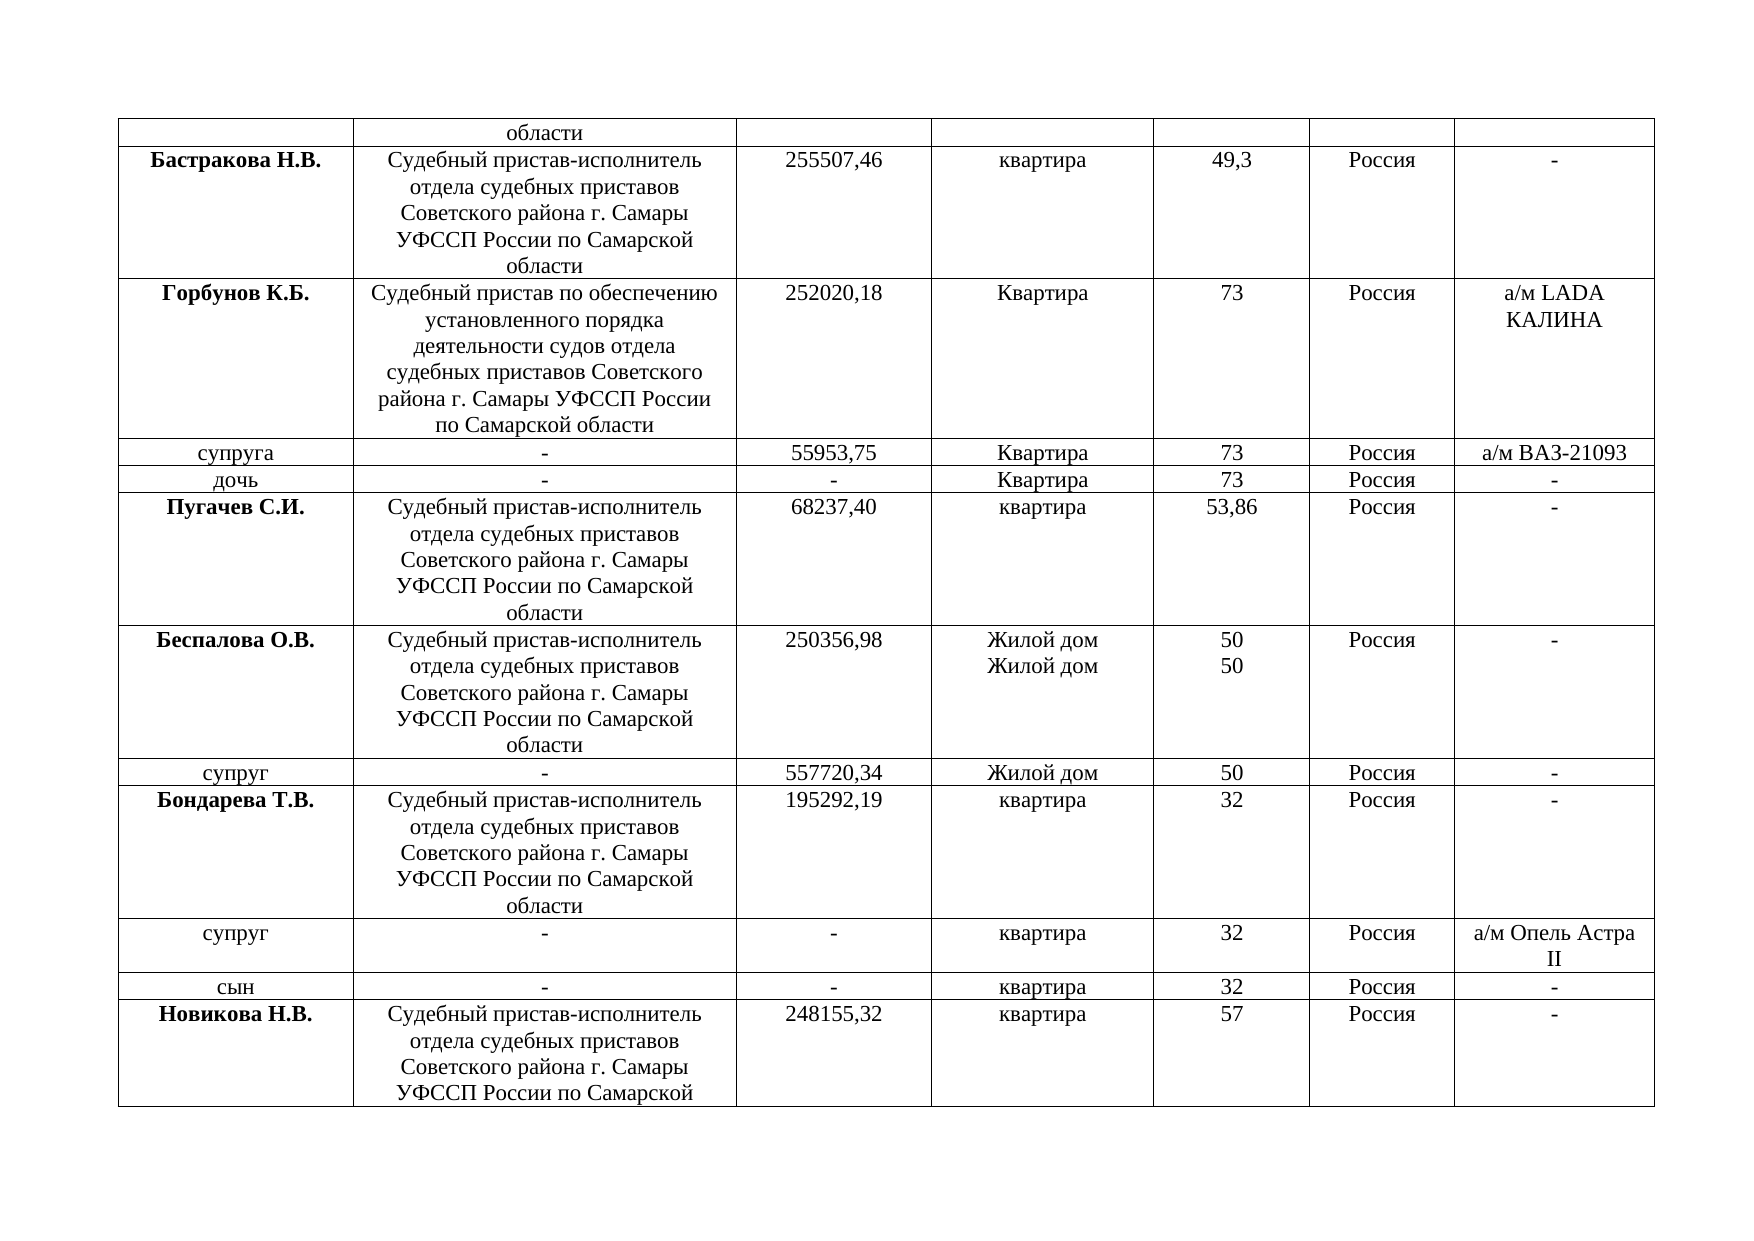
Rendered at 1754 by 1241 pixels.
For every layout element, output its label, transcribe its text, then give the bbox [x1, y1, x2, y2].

table_cell - [354, 466, 736, 492]
table_cell - [354, 919, 736, 972]
table_cell Россия [1310, 147, 1454, 278]
table_cell - [1455, 1000, 1654, 1106]
table_cell Судебный пристав-исполнитель отдела судебных приставов Советского района г. Самары УФССП России по Самарской области [354, 147, 736, 278]
table_cell Россия [1310, 759, 1454, 785]
table_cell Жилой дом Жилой дом [932, 626, 1153, 758]
table_cell 50 [1154, 759, 1309, 785]
table_cell Россия [1310, 786, 1454, 918]
table_cell - [1455, 786, 1654, 918]
table_cell 32 [1154, 973, 1309, 999]
table_cell 195292,19 [737, 786, 931, 918]
table_cell - [1455, 759, 1654, 785]
table_cell квартира [932, 1000, 1153, 1106]
table_cell Судебный пристав-исполнитель отдела судебных приставов Советского района г. Самары УФССП России по Самарской области [354, 786, 736, 918]
table_cell Россия [1310, 279, 1454, 437]
table_cell Квартира [932, 466, 1153, 492]
table_cell - [354, 973, 736, 999]
table_cell - [1455, 147, 1654, 278]
table_cell - [1455, 119, 1654, 146]
table_cell Россия [1310, 919, 1454, 972]
table_cell [1154, 119, 1309, 146]
table_cell 252020,18 [737, 279, 931, 437]
table_cell области [354, 119, 736, 146]
table_cell Судебный пристав-исполнитель отдела судебных приставов Советского района г. Самары УФССП России по Самарской области [354, 493, 736, 625]
table_cell Бондарева Т.В. [119, 786, 353, 918]
table_cell - [1455, 973, 1654, 999]
table_cell 53,86 [1154, 493, 1309, 625]
table_cell 32 [1154, 786, 1309, 918]
table_cell а/м LADA КАЛИНА [1455, 279, 1654, 437]
table_cell - [737, 973, 931, 999]
table_cell Россия [1310, 626, 1454, 758]
table_cell Судебный пристав-исполнитель отдела судебных приставов Советского района г. Самары УФССП России по Самарской области [354, 626, 736, 758]
table_cell а/м Опель Астра II [1455, 919, 1654, 972]
table_cell 250356,98 [737, 626, 931, 758]
table_cell Беспалова О.В. [119, 626, 353, 758]
table_cell 248155,32 [737, 1000, 931, 1106]
table_cell 73 [1154, 279, 1309, 437]
table_cell Жилой дом [932, 759, 1153, 785]
table_cell 73 [1154, 439, 1309, 465]
table_cell квартира [932, 147, 1153, 278]
table_cell Бастракова Н.В. [119, 147, 353, 278]
table_cell 73 [1154, 466, 1309, 492]
table_cell [737, 119, 931, 146]
table_cell 49,3 [1154, 147, 1309, 278]
table_cell [119, 119, 353, 146]
table_cell 68237,40 [737, 493, 931, 625]
table_cell Россия [1310, 973, 1454, 999]
table_cell Судебный пристав по обеспечению установленного порядка деятельности судов отдела судебных приставов Советского района г. Самары УФССП России по Самарской области [354, 279, 736, 437]
table_cell [932, 119, 1153, 146]
table_cell Пугачев С.И. [119, 493, 353, 625]
table_cell 255507,46 [737, 147, 931, 278]
table_cell а/м ВАЗ-21093 [1455, 439, 1654, 465]
table_cell - [354, 439, 736, 465]
table_cell [1310, 119, 1454, 146]
table_cell квартира [932, 919, 1153, 972]
table_cell - [1455, 466, 1654, 492]
table_cell супруг [119, 919, 353, 972]
table_cell Судебный пристав-исполнитель отдела судебных приставов Советского района г. Самары УФССП России по Самарской [354, 1000, 736, 1106]
table_cell Квартира [932, 279, 1153, 437]
table_cell Россия [1310, 439, 1454, 465]
table_cell Россия [1310, 466, 1454, 492]
table_cell сын [119, 973, 353, 999]
table_cell - [737, 466, 931, 492]
table_cell - [1455, 493, 1654, 625]
table_cell дочь [119, 466, 353, 492]
table_cell Квартира [932, 439, 1153, 465]
table_cell квартира [932, 973, 1153, 999]
table_cell 57 [1154, 1000, 1309, 1106]
table_cell 55953,75 [737, 439, 931, 465]
table_cell 557720,34 [737, 759, 931, 785]
table_cell - [737, 919, 931, 972]
table_cell квартира [932, 786, 1153, 918]
table_cell Россия [1310, 493, 1454, 625]
table_cell Горбунов К.Б. [119, 279, 353, 437]
table_cell - [1455, 626, 1654, 758]
table_cell 32 [1154, 919, 1309, 972]
table_cell Новикова Н.В. [119, 1000, 353, 1106]
table_cell - [354, 759, 736, 785]
table_cell супруга [119, 439, 353, 465]
table_cell 50 50 [1154, 626, 1309, 758]
table_cell квартира [932, 493, 1153, 625]
table_cell Россия [1310, 1000, 1454, 1106]
table_cell супруг [119, 759, 353, 785]
